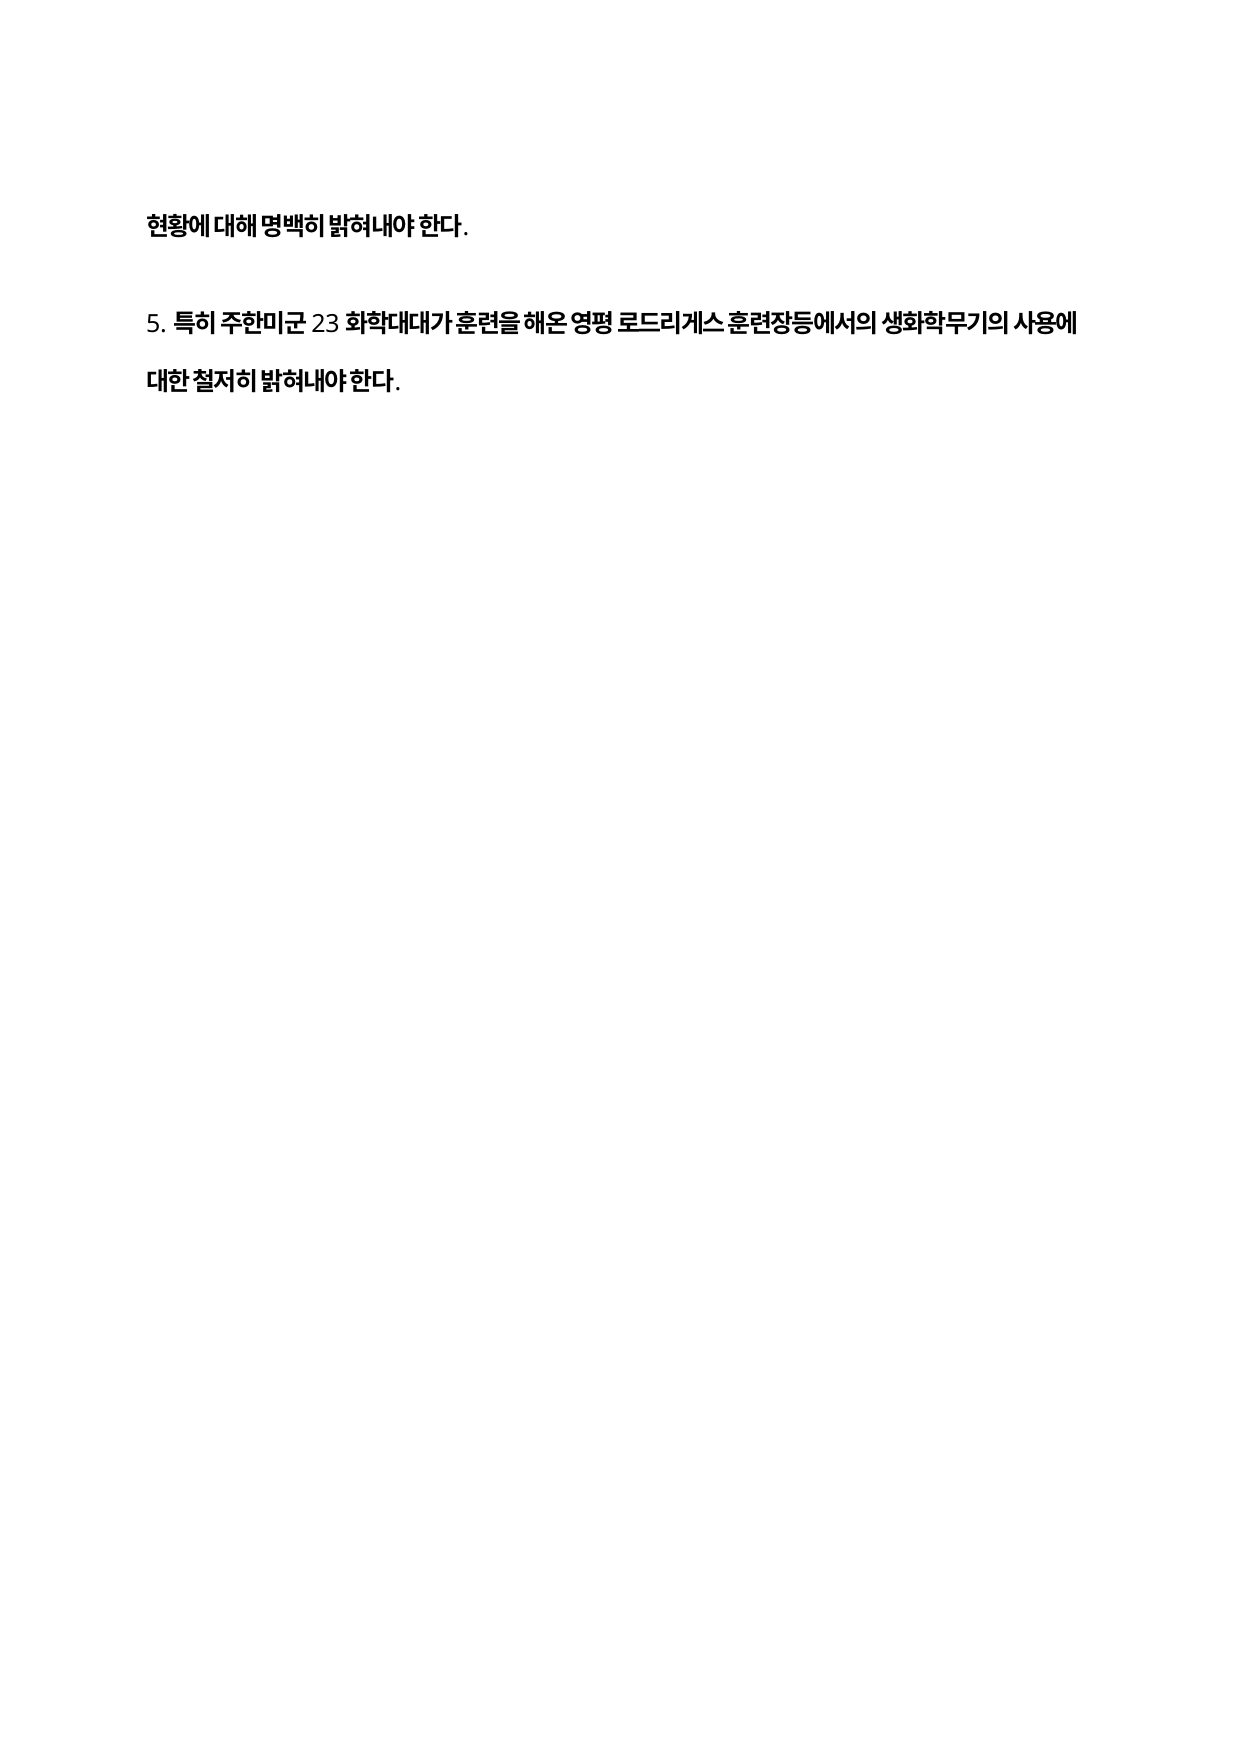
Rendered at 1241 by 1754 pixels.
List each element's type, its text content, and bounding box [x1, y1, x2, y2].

text 5. 특히 주한미군 23화학대대가 훈련을 해온 영평 로드리게스 훈련장등에서의 생화학무기의 사용에 대한 철저히 밝혀내야 한다. [146, 303, 1083, 397]
text 현황에 대해 명백히 밝혀내야 한다. [146, 207, 1083, 243]
